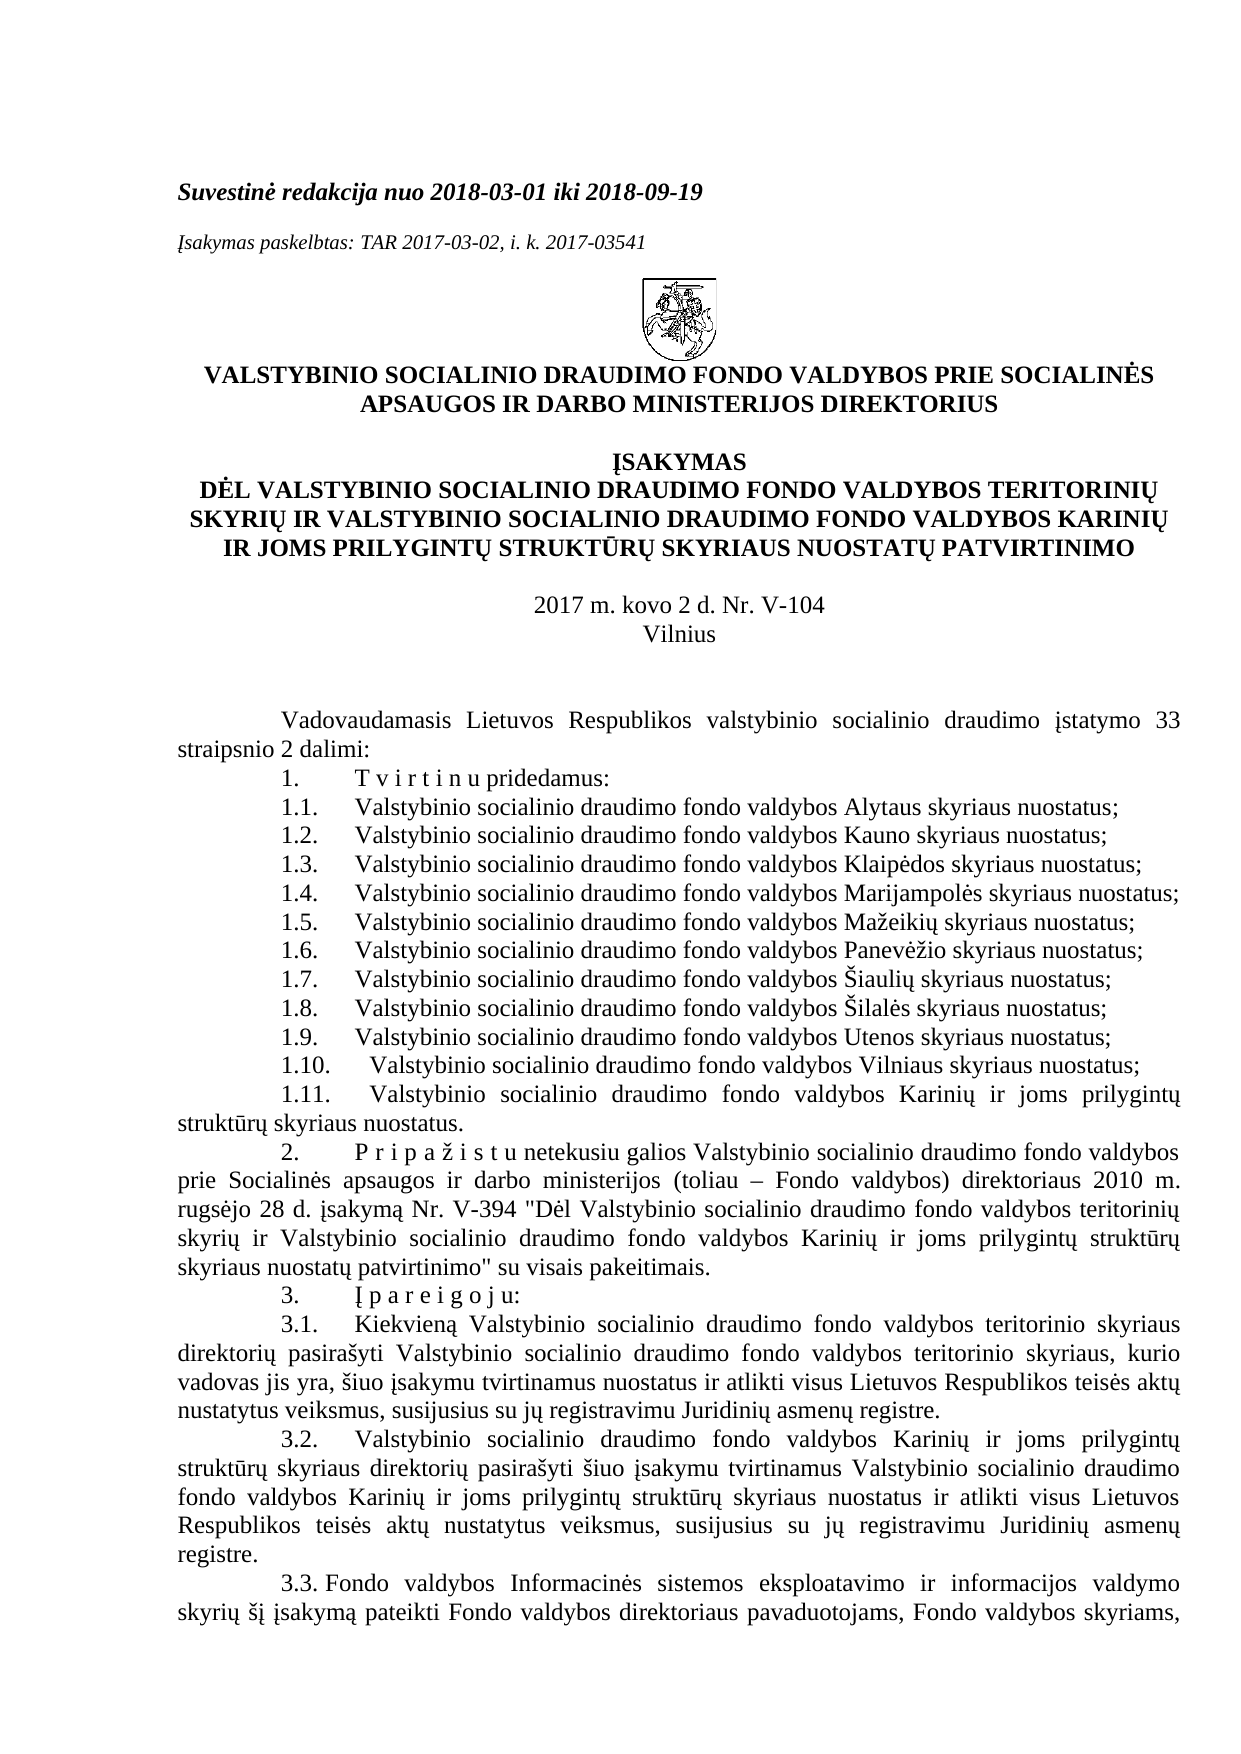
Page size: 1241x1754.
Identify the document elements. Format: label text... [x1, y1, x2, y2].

text 3.2. Valstybinio socialinio draudimo fondo valdybos Karinių ir joms prilygintų struktūrų skyriaus direktorių pasirašyti šiuo įsakymu tvirtinamus Valstybinio socialinio draudimo fondo valdybos Karinių ir joms prilygintų struktūrų skyriaus nuostatus ir atlikti visus Lietuvos Respublikos teisės aktų nustatytus veiksmus, susijusius su jų registravimu Juridinių asmenų registre. [177, 1424, 1181, 1568]
text VALSTYBINIO SOCIALINIO DRAUDIMO FONDO VALDYBOS PRIE SOCIALINĖS APSAUGOS IR DARBO MINISTERIJOS DIREKTORIUS [177, 361, 1181, 418]
text 1.10. Valstybinio socialinio draudimo fondo valdybos Vilniaus skyriaus nuostatus; [177, 1051, 1181, 1079]
text DĖL VALSTYBINIO SOCIALINIO DRAUDIMO FONDO VALDYBOS TERITORINIŲ SKYRIŲ ir VALSTYBINIO SOCIALINIO DRAUDIMO FONDO VALDYBOS KARINIŲ IR JOMS PRILYGINTŲ STRUKTŪRŲ SKYRIAUS NUOSTATŲ PATVIRTINIMO [177, 476, 1181, 562]
text 1.3. Valstybinio socialinio draudimo fondo valdybos Klaipėdos skyriaus nuostatus; [177, 849, 1181, 878]
text 3.3. Fondo valdybos Informacinės sistemos eksploatavimo ir informacijos valdymo skyrių šį įsakymą pateikti Fondo valdybos direktoriaus pavaduotojams, Fondo valdybos skyriams, [177, 1568, 1181, 1626]
text 1.1. Valstybinio socialinio draudimo fondo valdybos Alytaus skyriaus nuostatus; [177, 792, 1181, 821]
text Vilnius [177, 619, 1181, 648]
text 1.6. Valstybinio socialinio draudimo fondo valdybos Panevėžio skyriaus nuostatus; [177, 936, 1181, 964]
text 1.5. Valstybinio socialinio draudimo fondo valdybos Mažeikių skyriaus nuostatus; [177, 907, 1181, 936]
text 2. P r i p a ž i s t u netekusiu galios Valstybinio socialinio draudimo fondo valdybos prie Socialinės apsaugos ir darbo ministerijos (toliau – Fondo valdybos) direktoriaus 2010 m. rugsėjo 28 d. įsakymą Nr. V-394 "Dėl Valstybinio socialinio draudimo fondo valdybos teritorinių skyrių ir Valstybinio socialinio draudimo fondo valdybos Karinių ir joms prilygintų struktūrų skyriaus nuostatų patvirtinimo" su visais pakeitimais. [177, 1137, 1181, 1281]
text Įsakymas paskelbtas: TAR 2017-03-02, i. k. 2017-03541 [177, 230, 1181, 254]
text 2017 m. kovo 2 d. Nr. V-104 [177, 591, 1181, 619]
text 1.9. Valstybinio socialinio draudimo fondo valdybos Utenos skyriaus nuostatus; [177, 1022, 1181, 1051]
text 1.8. Valstybinio socialinio draudimo fondo valdybos Šilalės skyriaus nuostatus; [177, 993, 1181, 1022]
text ĮSAKYMAS [177, 447, 1181, 476]
text 1.2. Valstybinio socialinio draudimo fondo valdybos Kauno skyriaus nuostatus; [177, 821, 1181, 849]
text 3.1. Kiekvieną Valstybinio socialinio draudimo fondo valdybos teritorinio skyriaus direktorių pasirašyti Valstybinio socialinio draudimo fondo valdybos teritorinio skyriaus, kurio vadovas jis yra, šiuo įsakymu tvirtinamus nuostatus ir atlikti visus Lietuvos Respublikos teisės aktų nustatytus veiksmus, susijusius su jų registravimu Juridinių asmenų registre. [177, 1309, 1181, 1424]
text 1.4. Valstybinio socialinio draudimo fondo valdybos Marijampolės skyriaus nuostatus; [177, 878, 1181, 907]
text 3. Į p a r e i g o j u: [177, 1281, 1181, 1309]
text 1.7. Valstybinio socialinio draudimo fondo valdybos Šiaulių skyriaus nuostatus; [177, 964, 1181, 993]
text Vadovaudamasis Lietuvos Respublikos valstybinio socialinio draudimo įstatymo 33 straipsnio 2 dalimi: [177, 706, 1181, 763]
text 1. T v i r t i n u pridedamus: [177, 763, 1181, 792]
text Suvestinė redakcija nuo 2018-03-01 iki 2018-09-19 [177, 177, 1181, 206]
text 1.11. Valstybinio socialinio draudimo fondo valdybos Karinių ir joms prilygintų struktūrų skyriaus nuostatus. [177, 1079, 1181, 1137]
